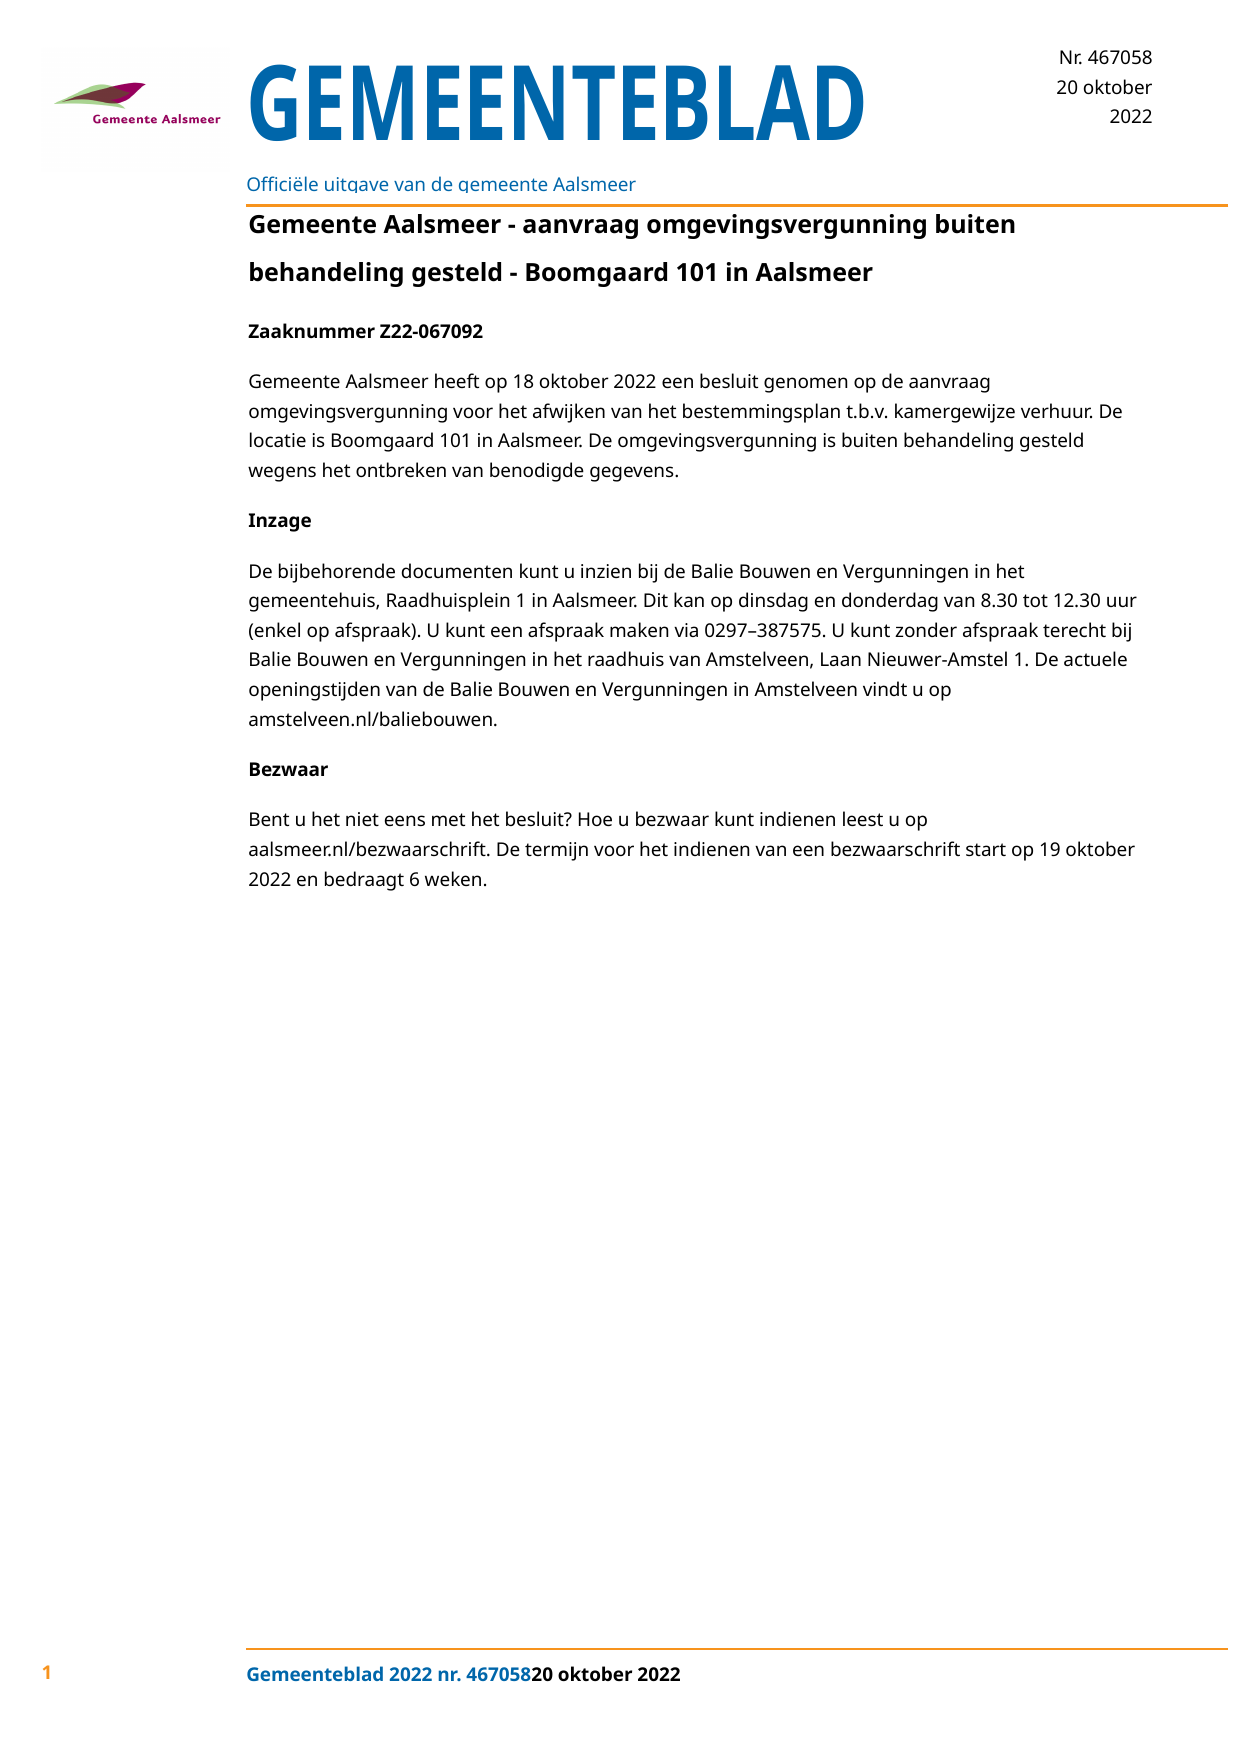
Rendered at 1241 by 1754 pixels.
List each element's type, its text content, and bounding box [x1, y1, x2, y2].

text Bent u het niet eens met het besluit? Hoe u bezwaar kunt indienen leest u op aalsmeer.nl/bezwaarschrift. De termijn voor het indienen van een bezwaarschrift start op 19 oktober 2022 en bedraagt 6 weken. [248, 807, 1152, 892]
picture [41, 47, 231, 172]
text Bezwaar [248, 756, 1152, 782]
text Gemeente Aalsmeer - aanvraag omgevingsvergunning buiten behandeling gesteld - Boomgaard 101 in Aalsmeer [248, 207, 1152, 288]
text Inzage [248, 507, 1152, 533]
text Zaaknummer Z22-067092 [248, 318, 1152, 344]
text Gemeente Aalsmeer heeft op 18 oktober 2022 een besluit genomen op de aanvraag omgevingsvergunning voor het afwijken van het bestemmingsplan t.b.v. kamergewijze verhuur. De locatie is Boomgaard 101 in Aalsmeer. De omgevingsvergunning is buiten behandeling gesteld wegens het ontbreken van benodigde gegevens. [248, 368, 1152, 483]
text De bijbehorende documenten kunt u inzien bij de Balie Bouwen en Vergunningen in het gemeentehuis, Raadhuisplein 1 in Aalsmeer. Dit kan op dinsdag en donderdag van 8.30 tot 12.30 uur (enkel op afspraak). U kunt een afspraak maken via 0297–387575. U kunt zonder afspraak terecht bij Balie Bouwen en Vergunningen in het raadhuis van Amstelveen, Laan Nieuwer-Amstel 1. De actuele openingstijden van de Balie Bouwen en Vergunningen in Amstelveen vindt u op amstelveen.nl/baliebouwen. [248, 558, 1152, 732]
